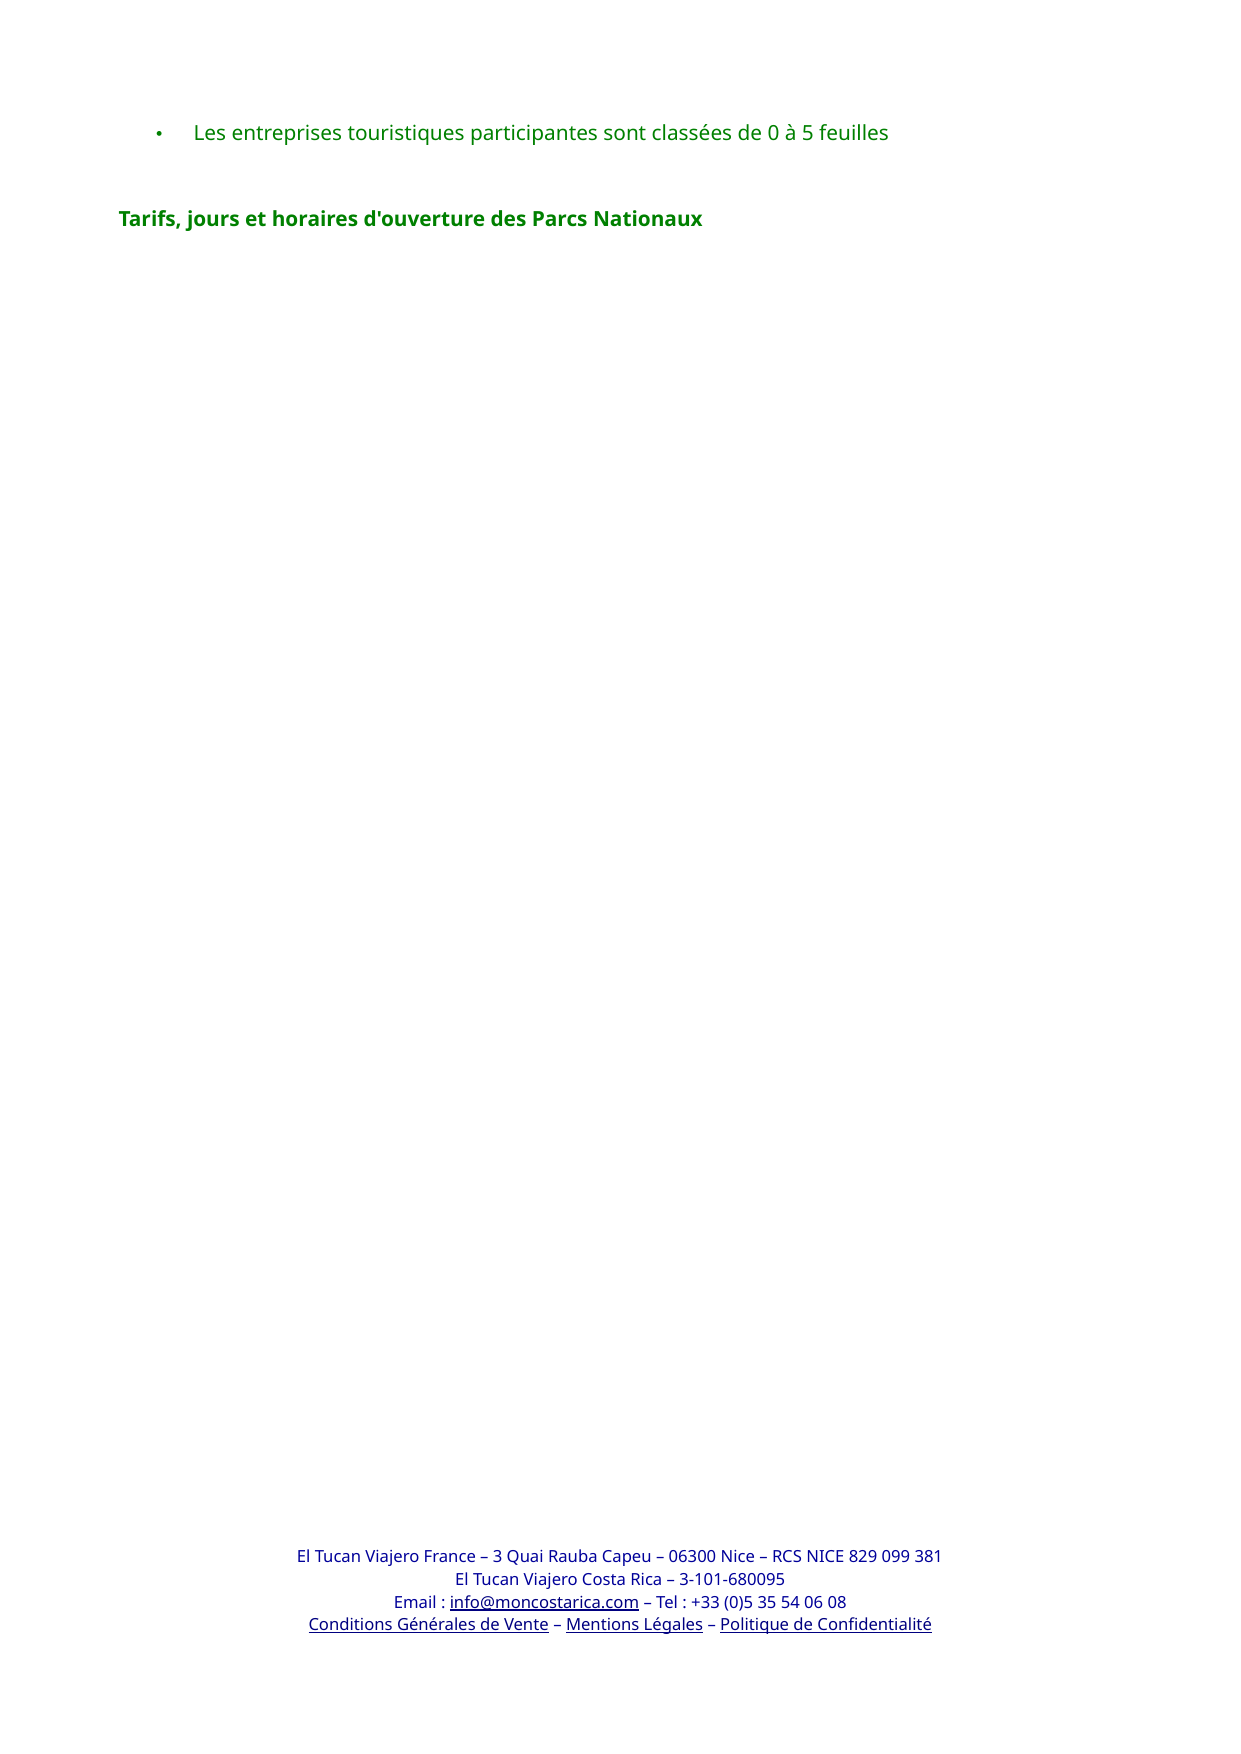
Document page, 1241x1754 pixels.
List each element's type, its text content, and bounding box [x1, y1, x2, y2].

list Les entreprises touristiques participantes sont classées de 0 à 5 feuilles [156, 118, 1122, 147]
text Tarifs, jours et horaires d'ouverture des Parcs Nationaux [118, 204, 1122, 232]
